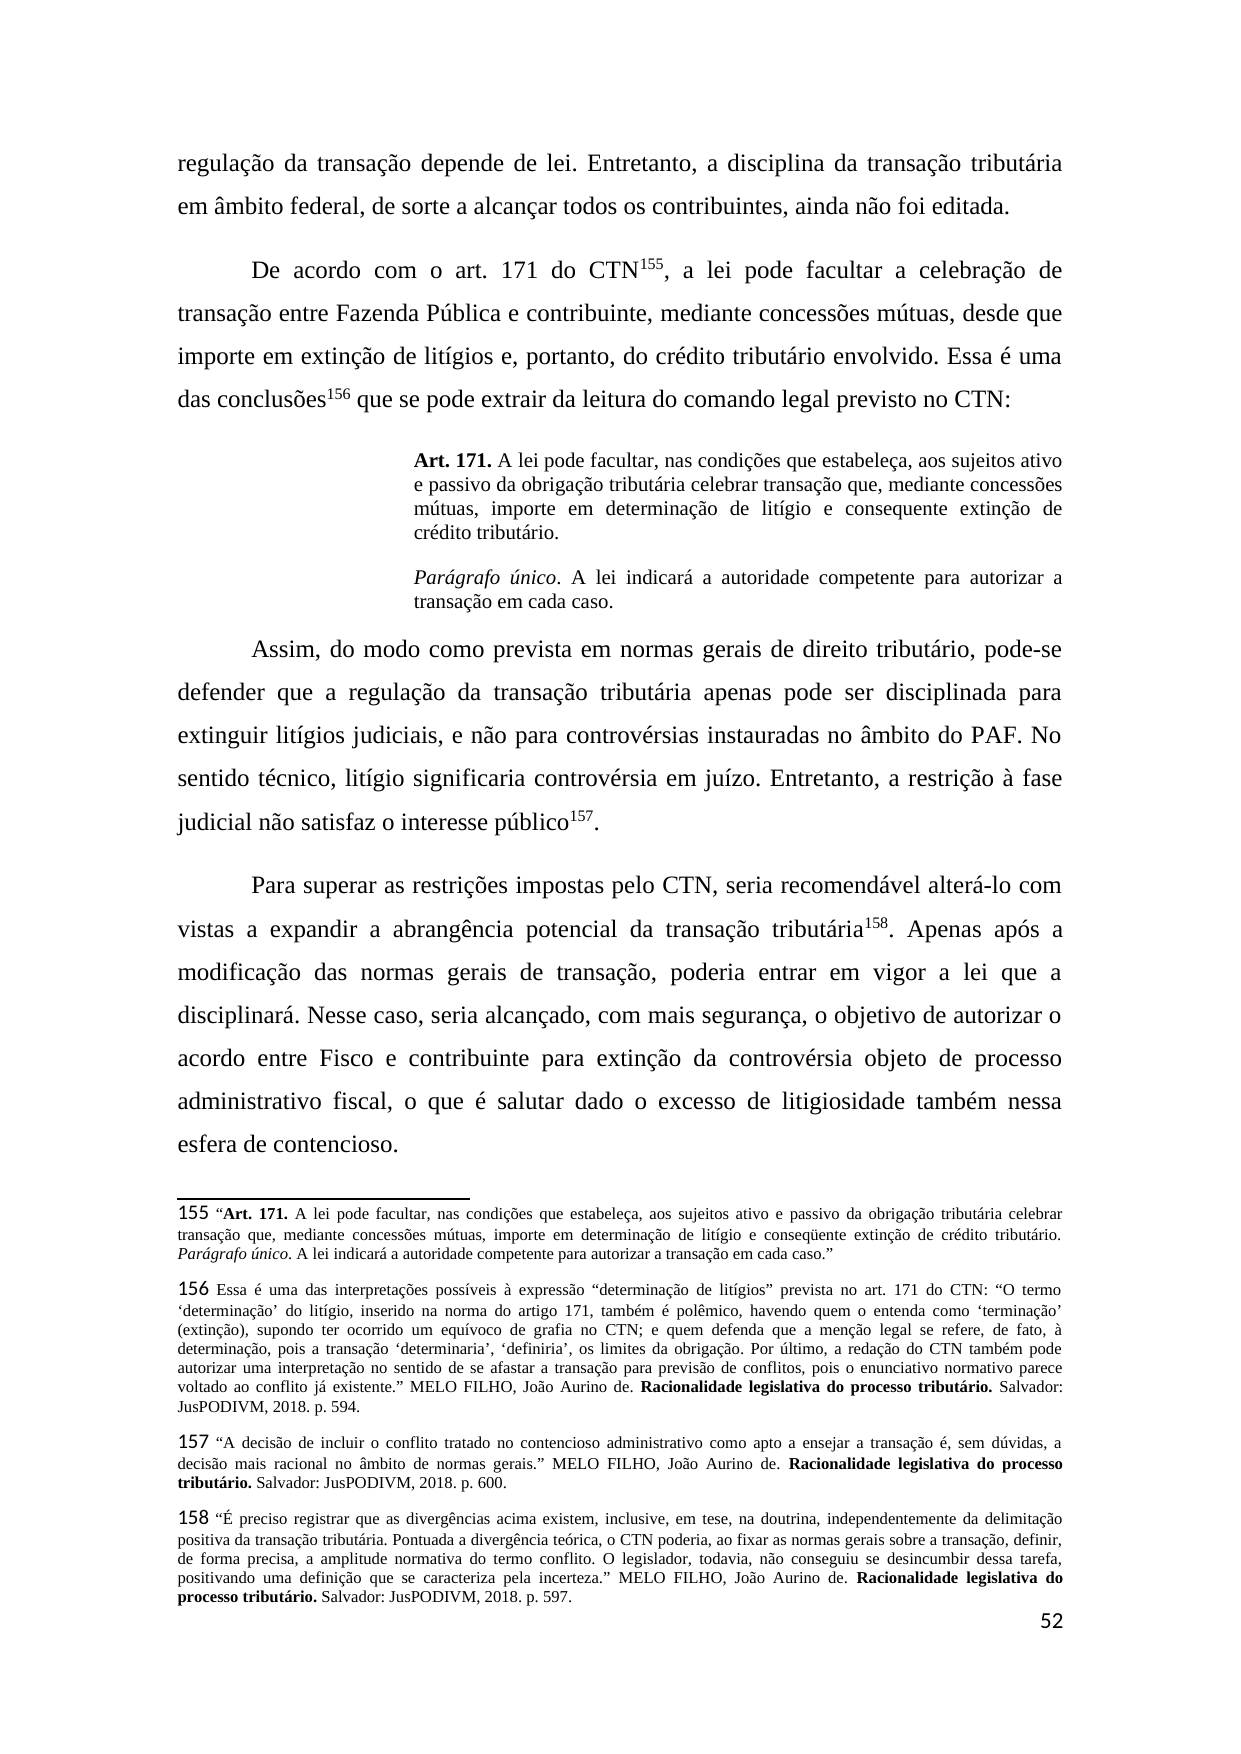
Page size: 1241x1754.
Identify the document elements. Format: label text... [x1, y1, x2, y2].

text Assim, do modo como prevista em normas gerais de direito tributário, pode-se defender que a regulação da transação tributária apenas pode ser disciplinada para extinguir litígios judiciais, e não para controvérsias instauradas no âmbito do PAF. No sentido técnico, litígio significaria controvérsia em juízo. Entretanto, a restrição à fase judicial não satisfaz o interesse público. [177, 634, 1063, 835]
text “Art. 171. A lei pode facultar, nas condições que estabeleça, aos sujeitos ativo e passivo da obrigação tributária celebrar transação que, mediante concessões mútuas, importe em determinação de litígio e conseqüente extinção de crédito tributário. Parágrafo único. A lei indicará a autoridade competente para autorizar a transação em cada caso.” [177, 1199, 1063, 1263]
text Para superar as restrições impostas pelo CTN, seria recomendável alterá-lo com vistas a expandir a abrangência potencial da transação tributária. Apenas após a modificação das normas gerais de transação, poderia entrar em vigor a lei que a disciplinará. Nesse caso, seria alcançado, com mais segurança, o objetivo de autorizar o acordo entre Fisco e contribuinte para extinção da controvérsia objeto de processo administrativo fiscal, o que é salutar dado o excesso de litigiosidade também nessa esfera de contencioso. [177, 871, 1063, 1158]
text Art. 171. A lei pode facultar, nas condições que estabeleça, aos sujeitos ativo e passivo da obrigação tributária celebrar transação que, mediante concessões mútuas, importe em determinação de litígio e consequente extinção de crédito tributário. [413, 448, 1063, 544]
text Essa é uma das interpretações possíveis à expressão “determinação de litígios” prevista no art. 171 do CTN: “O termo ‘determinação’ do litígio, inserido na norma do artigo 171, também é polêmico, havendo quem o entenda como ‘terminação’ (extinção), supondo ter ocorrido um equívoco de grafia no CTN; e quem defenda que a menção legal se refere, de fato, à determinação, pois a transação ‘determinaria’, ‘definiria’, os limites da obrigação. Por último, a redação do CTN também pode autorizar uma interpretação no sentido de se afastar a transação para previsão de conflitos, pois o enunciativo normativo parece voltado ao conflito já existente.” MELO FILHO, João Aurino de. Racionalidade legislativa do processo tributário. Salvador: JusPODIVM, 2018. p. 594. [177, 1275, 1063, 1416]
text regulação da transação depende de lei. Entretanto, a disciplina da transação tributária em âmbito federal, de sorte a alcançar todos os contribuintes, ainda não foi editada. [177, 148, 1063, 219]
text “A decisão de incluir o conflito tratado no contencioso administrativo como apto a ensejar a transação é, sem dúvidas, a decisão mais racional no âmbito de normas gerais.” MELO FILHO, João Aurino de. Racionalidade legislativa do processo tributário. Salvador: JusPODIVM, 2018. p. 600. [177, 1428, 1063, 1492]
text De acordo com o art. 171 do CTN, a lei pode facultar a celebração de transação entre Fazenda Pública e contribuinte, mediante concessões mútuas, desde que importe em extinção de litígios e, portanto, do crédito tributário envolvido. Essa é uma das conclusões que se pode extrair da leitura do comando legal previsto no CTN: [177, 255, 1063, 413]
text Parágrafo único. A lei indicará a autoridade competente para autorizar a transação em cada caso. [413, 565, 1063, 613]
text “É preciso registrar que as divergências acima existem, inclusive, em tese, na doutrina, independentemente da delimitação positiva da transação tributária. Pontuada a divergência teórica, o CTN poderia, ao fixar as normas gerais sobre a transação, definir, de forma precisa, a amplitude normativa do termo conflito. O legislador, todavia, não conseguiu se desincumbir dessa tarefa, positivando uma definição que se caracteriza pela incerteza.” MELO FILHO, João Aurino de. Racionalidade legislativa do processo tributário. Salvador: JusPODIVM, 2018. p. 597. [177, 1504, 1063, 1606]
